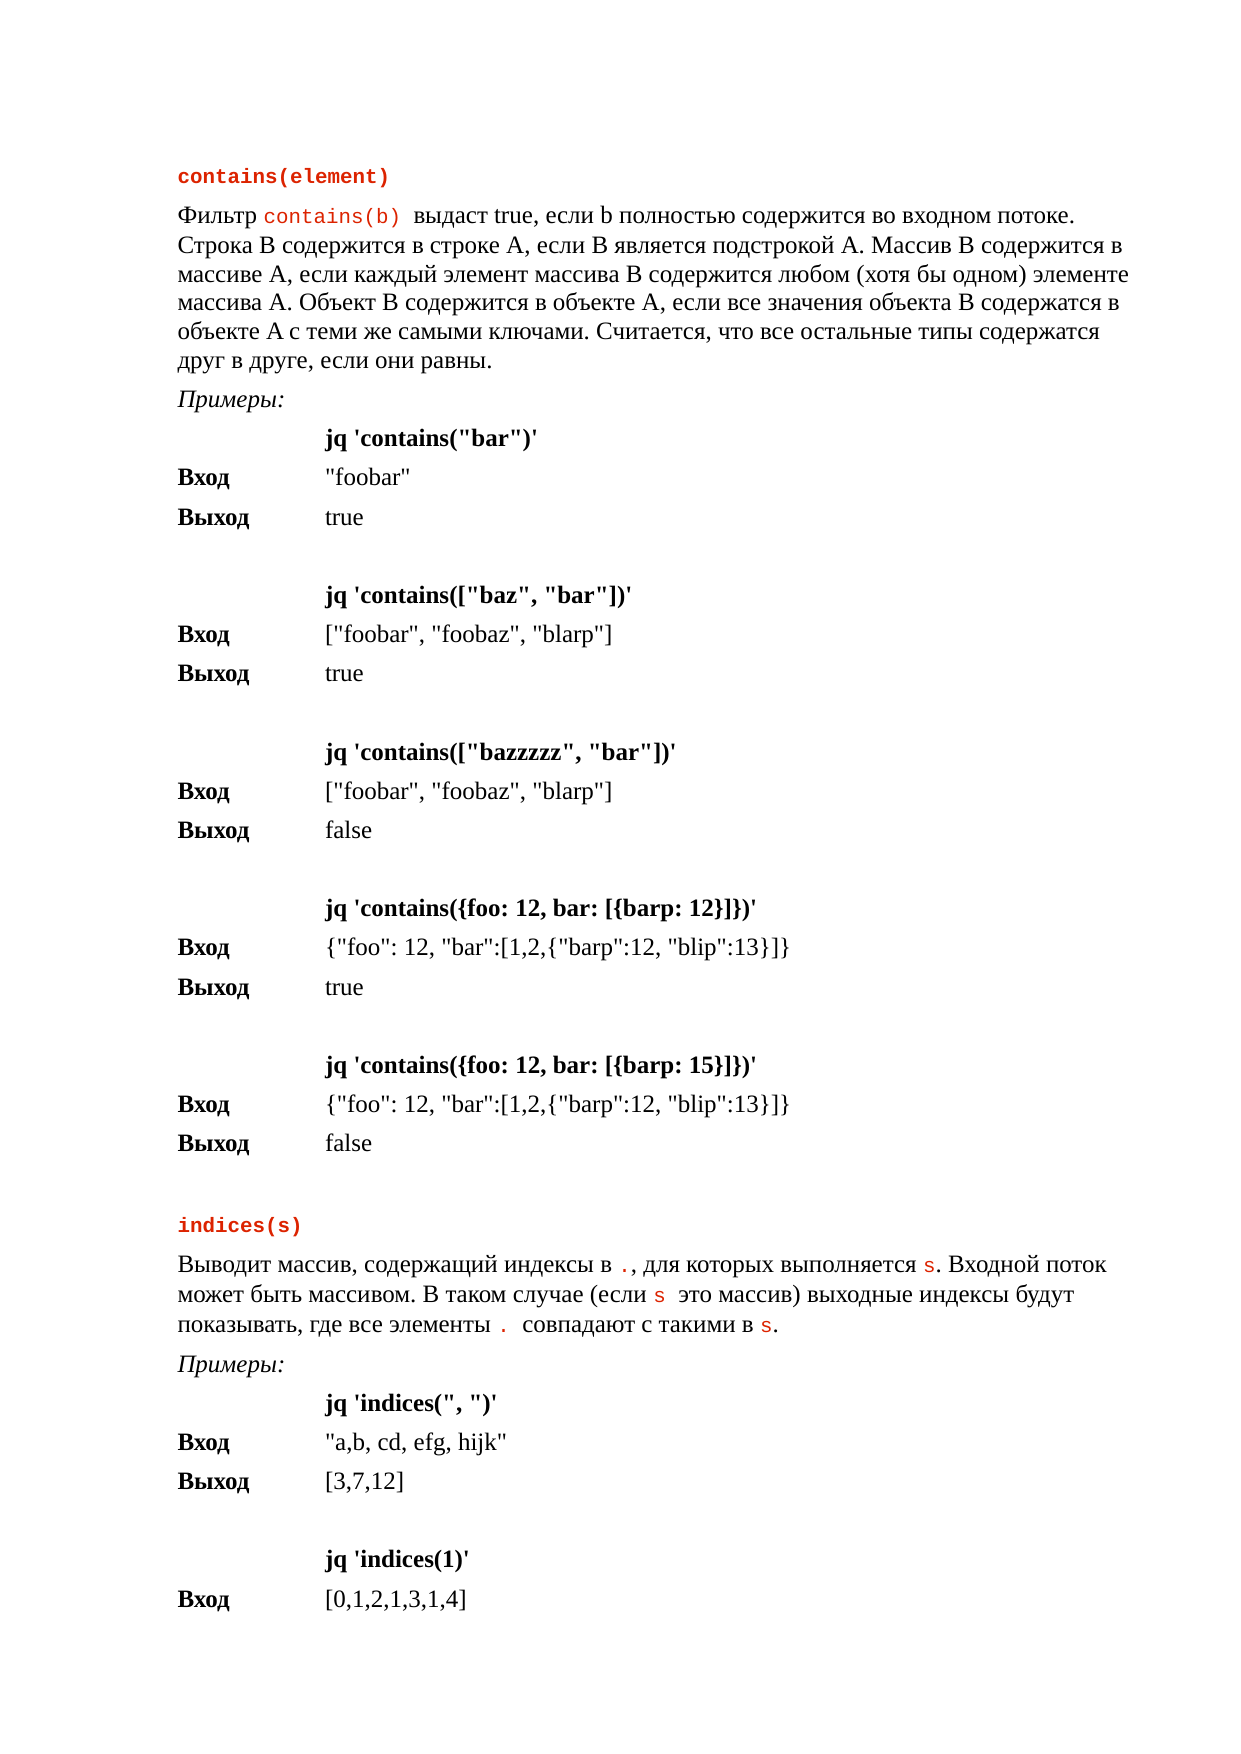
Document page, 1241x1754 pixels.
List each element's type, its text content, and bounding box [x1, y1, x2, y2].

text jq 'contains(["baz", "bar"])' [177, 580, 1152, 609]
text Выход false [177, 815, 1152, 844]
text Примеры: [177, 1349, 1152, 1377]
text Вход "foobar" [177, 462, 1152, 491]
text Выход false [177, 1128, 1152, 1157]
text Вход ["foobar", "foobaz", "blarp"] [177, 619, 1152, 648]
text Выход true [177, 658, 1152, 687]
text Вход {"foo": 12, "bar":[1,2,{"barp":12, "blip":13}]} [177, 1089, 1152, 1118]
text Вход ["foobar", "foobaz", "blarp"] [177, 776, 1152, 804]
text jq 'contains("bar")' [177, 423, 1152, 452]
text jq 'contains({foo: 12, bar: [{barp: 12}]})' [177, 893, 1152, 922]
text Фильтр contains(b) выдаст true, если b полностью содержится во входном потоке. Строка B содержится в строке A, если B является подстрокой A. Массив B содержится в массиве A, если каждый элемент массива B содержится любом (хотя бы одном) элементе массива A. Объект B содержится в объекте A, если все значения объекта B содержатся в объекте A с теми же самыми ключами. Считается, что все остальные типы содержатся друг в друге, если они равны. [177, 200, 1152, 374]
text Вход "a,b, cd, efg, hijk" [177, 1427, 1152, 1456]
text indices(s) [177, 1207, 1152, 1239]
text jq 'contains({foo: 12, bar: [{barp: 15}]})' [177, 1050, 1152, 1079]
text jq 'indices(", ")' [177, 1388, 1152, 1417]
text Выход true [177, 972, 1152, 1000]
text contains(element) [177, 157, 1152, 190]
text Выход true [177, 502, 1152, 530]
text Выход [3,7,12] [177, 1466, 1152, 1495]
text Вход {"foo": 12, "bar":[1,2,{"barp":12, "blip":13}]} [177, 932, 1152, 961]
text Вход [0,1,2,1,3,1,4] [177, 1584, 1152, 1612]
text jq 'contains(["bazzzzz", "bar"])' [177, 737, 1152, 765]
text Примеры: [177, 384, 1152, 413]
text jq 'indices(1)' [177, 1544, 1152, 1573]
text Выводит массив, содержащий индексы в ., для которых выполняется s. Входной поток может быть массивом. В таком случае (если s это массив) выходные индексы будут показывать, где все элементы . совпадают с такими в s. [177, 1249, 1152, 1338]
